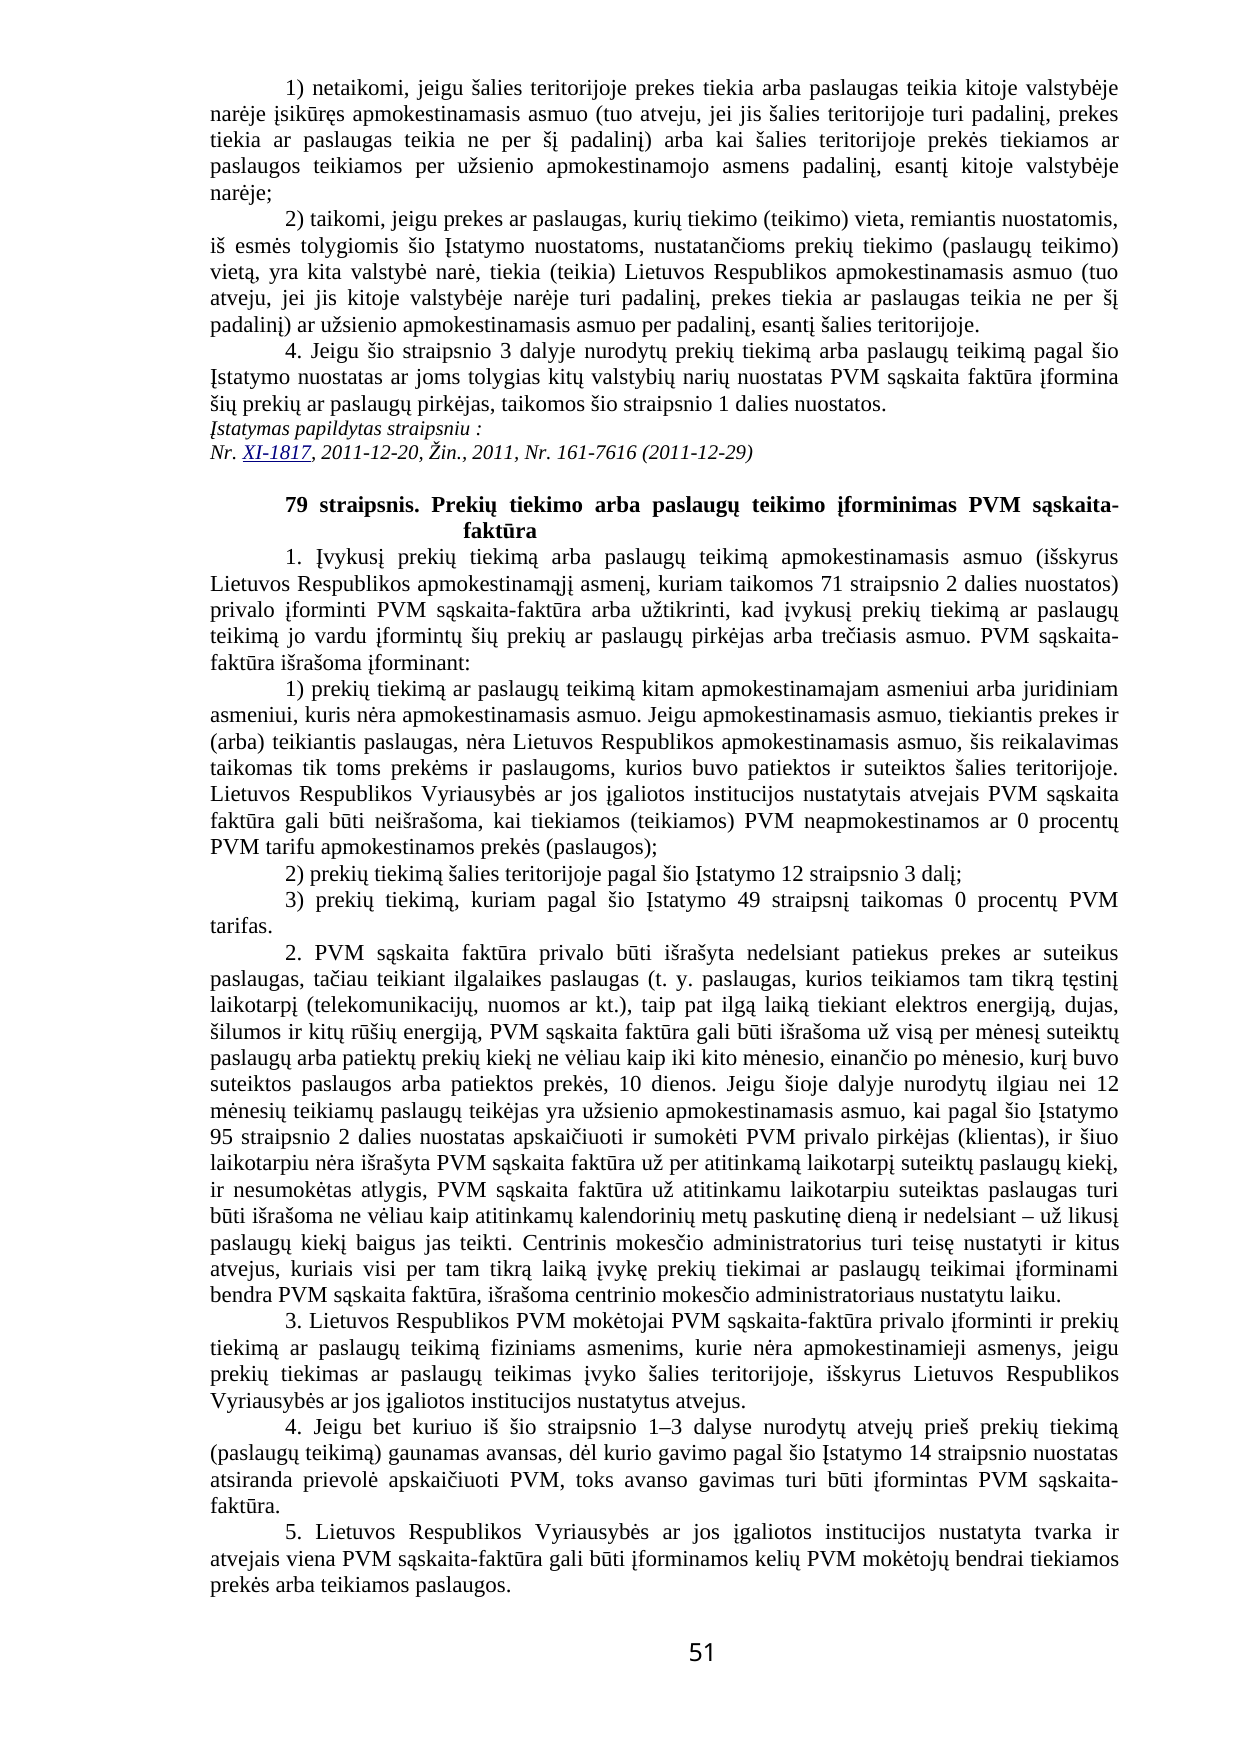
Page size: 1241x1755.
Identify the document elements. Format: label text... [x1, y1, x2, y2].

text 4. Jeigu bet kuriuo iš šio straipsnio 1–3 dalyse nurodytų atvejų prieš prekių tiekimą (paslaugų teikimą) gaunamas avansas, dėl kurio gavimo pagal šio Įstatymo 14 straipsnio nuostatas atsiranda prievolė apskaičiuoti PVM, toks avanso gavimas turi būti įformintas PVM sąskaita-faktūra. [210, 1413, 1120, 1518]
text 2) prekių tiekimą šalies teritorijoje pagal šio Įstatymo 12 straipsnio 3 dalį; [210, 859, 1120, 886]
text 2) taikomi, jeigu prekes ar paslaugas, kurių tiekimo (teikimo) vieta, remiantis nuostatomis, iš esmės tolygiomis šio Įstatymo nuostatoms, nustatančioms prekių tiekimo (paslaugų teikimo) vietą, yra kita valstybė narė, tiekia (teikia) Lietuvos Respublikos apmokestinamasis asmuo (tuo atveju, jei jis kitoje valstybėje narėje turi padalinį, prekes tiekia ar paslaugas teikia ne per šį padalinį) ar užsienio apmokestinamasis asmuo per padalinį, esantį šalies teritorijoje. [210, 205, 1120, 337]
text 3. Lietuvos Respublikos PVM mokėtojai PVM sąskaita-faktūra privalo įforminti ir prekių tiekimą ar paslaugų teikimą fiziniams asmenims, kurie nėra apmokestinamieji asmenys, jeigu prekių tiekimas ar paslaugų teikimas įvyko šalies teritorijoje, išskyrus Lietuvos Respublikos Vyriausybės ar jos įgaliotos institucijos nustatytus atvejus. [210, 1308, 1120, 1413]
text 1) netaikomi, jeigu šalies teritorijoje prekes tiekia arba paslaugas teikia kitoje valstybėje narėje įsikūręs apmokestinamasis asmuo (tuo atveju, jei jis šalies teritorijoje turi padalinį, prekes tiekia ar paslaugas teikia ne per šį padalinį) arba kai šalies teritorijoje prekės tiekiamos ar paslaugos teikiamos per užsienio apmokestinamojo asmens padalinį, esantį kitoje valstybėje narėje; [210, 73, 1120, 205]
text Įstatymas papildytas straipsniu : [210, 416, 1120, 440]
text 1) prekių tiekimą ar paslaugų teikimą kitam apmokestinamajam asmeniui arba juridiniam asmeniui, kuris nėra apmokestinamasis asmuo. Jeigu apmokestinamasis asmuo, tiekiantis prekes ir (arba) teikiantis paslaugas, nėra Lietuvos Respublikos apmokestinamasis asmuo, šis reikalavimas taikomas tik toms prekėms ir paslaugoms, kurios buvo patiektos ir suteiktos šalies teritorijoje. Lietuvos Respublikos Vyriausybės ar jos įgaliotos institucijos nustatytais atvejais PVM sąskaita faktūra gali būti neišrašoma, kai tiekiamos (teikiamos) PVM neapmokestinamos ar 0 procentų PVM tarifu apmokestinamos prekės (paslaugos); [210, 675, 1120, 859]
text 3) prekių tiekimą, kuriam pagal šio Įstatymo 49 straipsnį taikomas 0 procentų PVM tarifas. [210, 886, 1120, 939]
text 5. Lietuvos Respublikos Vyriausybės ar jos įgaliotos institucijos nustatyta tvarka ir atvejais viena PVM sąskaita-faktūra gali būti įforminamos kelių PVM mokėtojų bendrai tiekiamos prekės arba teikiamos paslaugos. [210, 1518, 1120, 1597]
text Nr. XI-1817, 2011-12-20, Žin., 2011, Nr. 161-7616 (2011-12-29) [210, 440, 1120, 464]
text 4. Jeigu šio straipsnio 3 dalyje nurodytų prekių tiekimą arba paslaugų teikimą pagal šio Įstatymo nuostatas ar joms tolygias kitų valstybių narių nuostatas PVM sąskaita faktūra įformina šių prekių ar paslaugų pirkėjas, taikomos šio straipsnio 1 dalies nuostatos. [210, 337, 1120, 416]
text 2. PVM sąskaita faktūra privalo būti išrašyta nedelsiant patiekus prekes ar suteikus paslaugas, tačiau teikiant ilgalaikes paslaugas (t. y. paslaugas, kurios teikiamos tam tikrą tęstinį laikotarpį (telekomunikacijų, nuomos ar kt.), taip pat ilgą laiką tiekiant elektros energiją, dujas, šilumos ir kitų rūšių energiją, PVM sąskaita faktūra gali būti išrašoma už visą per mėnesį suteiktų paslaugų arba patiektų prekių kiekį ne vėliau kaip iki kito mėnesio, einančio po mėnesio, kurį buvo suteiktos paslaugos arba patiektos prekės, 10 dienos. Jeigu šioje dalyje nurodytų ilgiau nei 12 mėnesių teikiamų paslaugų teikėjas yra užsienio apmokestinamasis asmuo, kai pagal šio Įstatymo 95 straipsnio 2 dalies nuostatas apskaičiuoti ir sumokėti PVM privalo pirkėjas (klientas), ir šiuo laikotarpiu nėra išrašyta PVM sąskaita faktūra už per atitinkamą laikotarpį suteiktų paslaugų kiekį, ir nesumokėtas atlygis, PVM sąskaita faktūra už atitinkamu laikotarpiu suteiktas paslaugas turi būti išrašoma ne vėliau kaip atitinkamų kalendorinių metų paskutinę dieną ir nedelsiant – už likusį paslaugų kiekį baigus jas teikti. Centrinis mokesčio administratorius turi teisę nustatyti ir kitus atvejus, kuriais visi per tam tikrą laiką įvykę prekių tiekimai ar paslaugų teikimai įforminami bendra PVM sąskaita faktūra, išrašoma centrinio mokesčio administratoriaus nustatytu laiku. [210, 939, 1120, 1308]
text 79 straipsnis. Prekių tiekimo arba paslaugų teikimo įforminimas PVM sąskaita-faktūra [285, 491, 1120, 543]
text 1. Įvykusį prekių tiekimą arba paslaugų teikimą apmokestinamasis asmuo (išskyrus Lietuvos Respublikos apmokestinamąjį asmenį, kuriam taikomos 71 straipsnio 2 dalies nuostatos) privalo įforminti PVM sąskaita-faktūra arba užtikrinti, kad įvykusį prekių tiekimą ar paslaugų teikimą jo vardu įformintų šių prekių ar paslaugų pirkėjas arba trečiasis asmuo. PVM sąskaita-faktūra išrašoma įforminant: [210, 543, 1120, 675]
